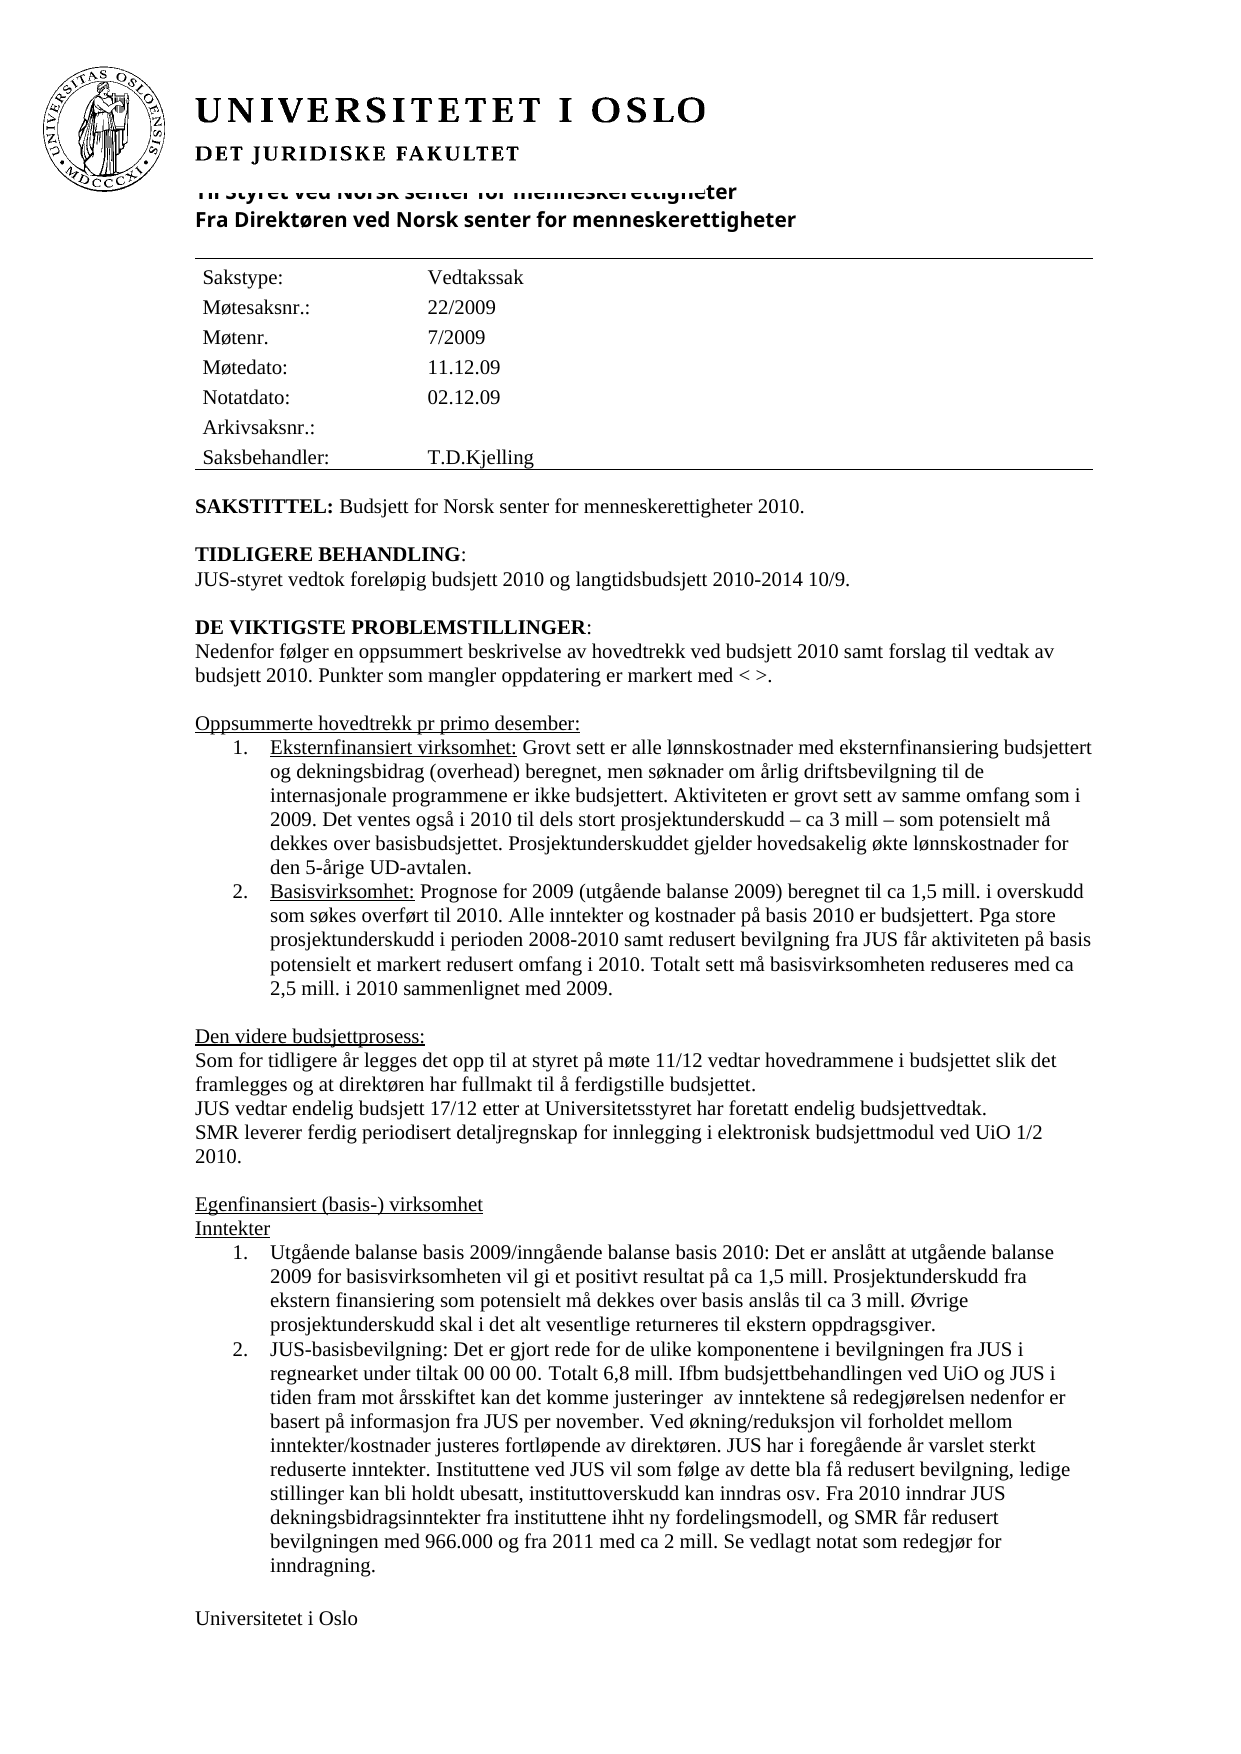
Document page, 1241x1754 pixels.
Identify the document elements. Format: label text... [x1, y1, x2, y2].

text JUS-styret vedtok foreløpig budsjett 2010 og langtidsbudsjett 2010-2014 10/9. [195, 566, 1092, 591]
text Fra Direktøren ved Norsk senter for menneskerettigheter [195, 206, 1092, 234]
list Eksternfinansiert virksomhet: Grovt sett er alle lønnskostnader med eksternfinansiering budsjettert og dekningsbidrag (overhead) beregnet, men søknader om årlig driftsbevilgning til de internasjonale programmene er ikke budsjettert. Aktiviteten er grovt sett av samme omfang som i 2009. Det ventes også i 2010 til dels stort prosjektunderskudd – ca 3 mill – som potensielt må dekkes over basisbudsjettet. Prosjektunderskuddet gjelder hovedsakelig økte lønnskostnader for den 5-årige UD-avtalen. [232, 735, 1092, 879]
text Som for tidligere år legges det opp til at styret på møte 11/12 vedtar hovedrammene i budsjettet slik det framlegges og at direktøren har fullmakt til å ferdigstille budsjettet. [195, 1048, 1092, 1096]
text Den videre budsjettprosess: [195, 1024, 1092, 1048]
table_cell Møtenr. [195, 319, 420, 349]
table_cell Møtedato: [195, 349, 420, 379]
table_cell T.D.Kjelling [420, 439, 1092, 469]
list Utgående balanse basis 2009/inngående balanse basis 2010: Det er anslått at utgående balanse 2009 for basisvirksomheten vil gi et positivt resultat på ca 1,5 mill. Prosjektunderskudd fra ekstern finansiering som potensielt må dekkes over basis anslås til ca 3 mill. Øvrige prosjektunderskudd skal i det alt vesentlige returneres til ekstern oppdragsgiver. [232, 1240, 1092, 1336]
text Inntekter [195, 1216, 1092, 1240]
table_cell Møtesaksnr.: [195, 289, 420, 319]
table_header Sakstype: [195, 259, 420, 289]
text DE VIKTIGSTE PROBLEMSTILLINGER: [195, 614, 1092, 639]
table_header Vedtakssak [420, 259, 1092, 289]
text TIDLIGERE BEHANDLING: [195, 542, 1092, 566]
table_cell 02.12.09 [420, 379, 1092, 409]
table_cell Arkivsaksnr.: [195, 409, 420, 439]
text Nedenfor følger en oppsummert beskrivelse av hovedtrekk ved budsjett 2010 samt forslag til vedtak av budsjett 2010. Punkter som mangler oppdatering er markert med < >. [195, 639, 1092, 687]
table_cell Saksbehandler: [195, 439, 420, 469]
list Basisvirksomhet: Prognose for 2009 (utgående balanse 2009) beregnet til ca 1,5 mill. i overskudd som søkes overført til 2010. Alle inntekter og kostnader på basis 2010 er budsjettert. Pga store prosjektunderskudd i perioden 2008-2010 samt redusert bevilgning fra JUS får aktiviteten på basis potensielt et markert redusert omfang i 2010. Totalt sett må basisvirksomheten reduseres med ca 2,5 mill. i 2010 sammenlignet med 2009. [232, 879, 1092, 999]
text Oppsummerte hovedtrekk pr primo desember: [195, 711, 1092, 735]
list JUS-basisbevilgning: Det er gjort rede for de ulike komponentene i bevilgningen fra JUS i regnearket under tiltak 00 00 00. Totalt 6,8 mill. Ifbm budsjettbehandlingen ved UiO og JUS i tiden fram mot årsskiftet kan det komme justeringer av inntektene så redegjørelsen nedenfor er basert på informasjon fra JUS per november. Ved økning/reduksjon vil forholdet mellom inntekter/kostnader justeres fortløpende av direktøren. JUS har i foregående år varslet sterkt reduserte inntekter. Instituttene ved JUS vil som følge av dette bla få redusert bevilgning, ledige stillinger kan bli holdt ubesatt, instituttoverskudd kan inndras osv. Fra 2010 inndrar JUS dekningsbidragsinntekter fra instituttene ihht ny fordelingsmodell, og SMR får redusert bevilgningen med 966.000 og fra 2011 med ca 2 mill. Se vedlagt notat som redegjør for inndragning. [232, 1336, 1092, 1577]
table_cell [420, 409, 1092, 439]
text Egenfinansiert (basis-) virksomhet [195, 1192, 1092, 1216]
text JUS vedtar endelig budsjett 17/12 etter at Universitetsstyret har foretatt endelig budsjettvedtak. [195, 1096, 1092, 1120]
table_cell Notatdato: [195, 379, 420, 409]
text SAKSTITTEL: Budsjett for Norsk senter for menneskerettigheter 2010. [195, 494, 1092, 518]
text SMR leverer ferdig periodisert detaljregnskap for innlegging i elektronisk budsjettmodul ved UiO 1/2 2010. [195, 1120, 1092, 1168]
text Til Styret ved Norsk senter for menneskerettigheter [195, 177, 1092, 206]
table_cell 22/2009 [420, 289, 1092, 319]
table_cell 11.12.09 [420, 349, 1092, 379]
table_cell 7/2009 [420, 319, 1092, 349]
